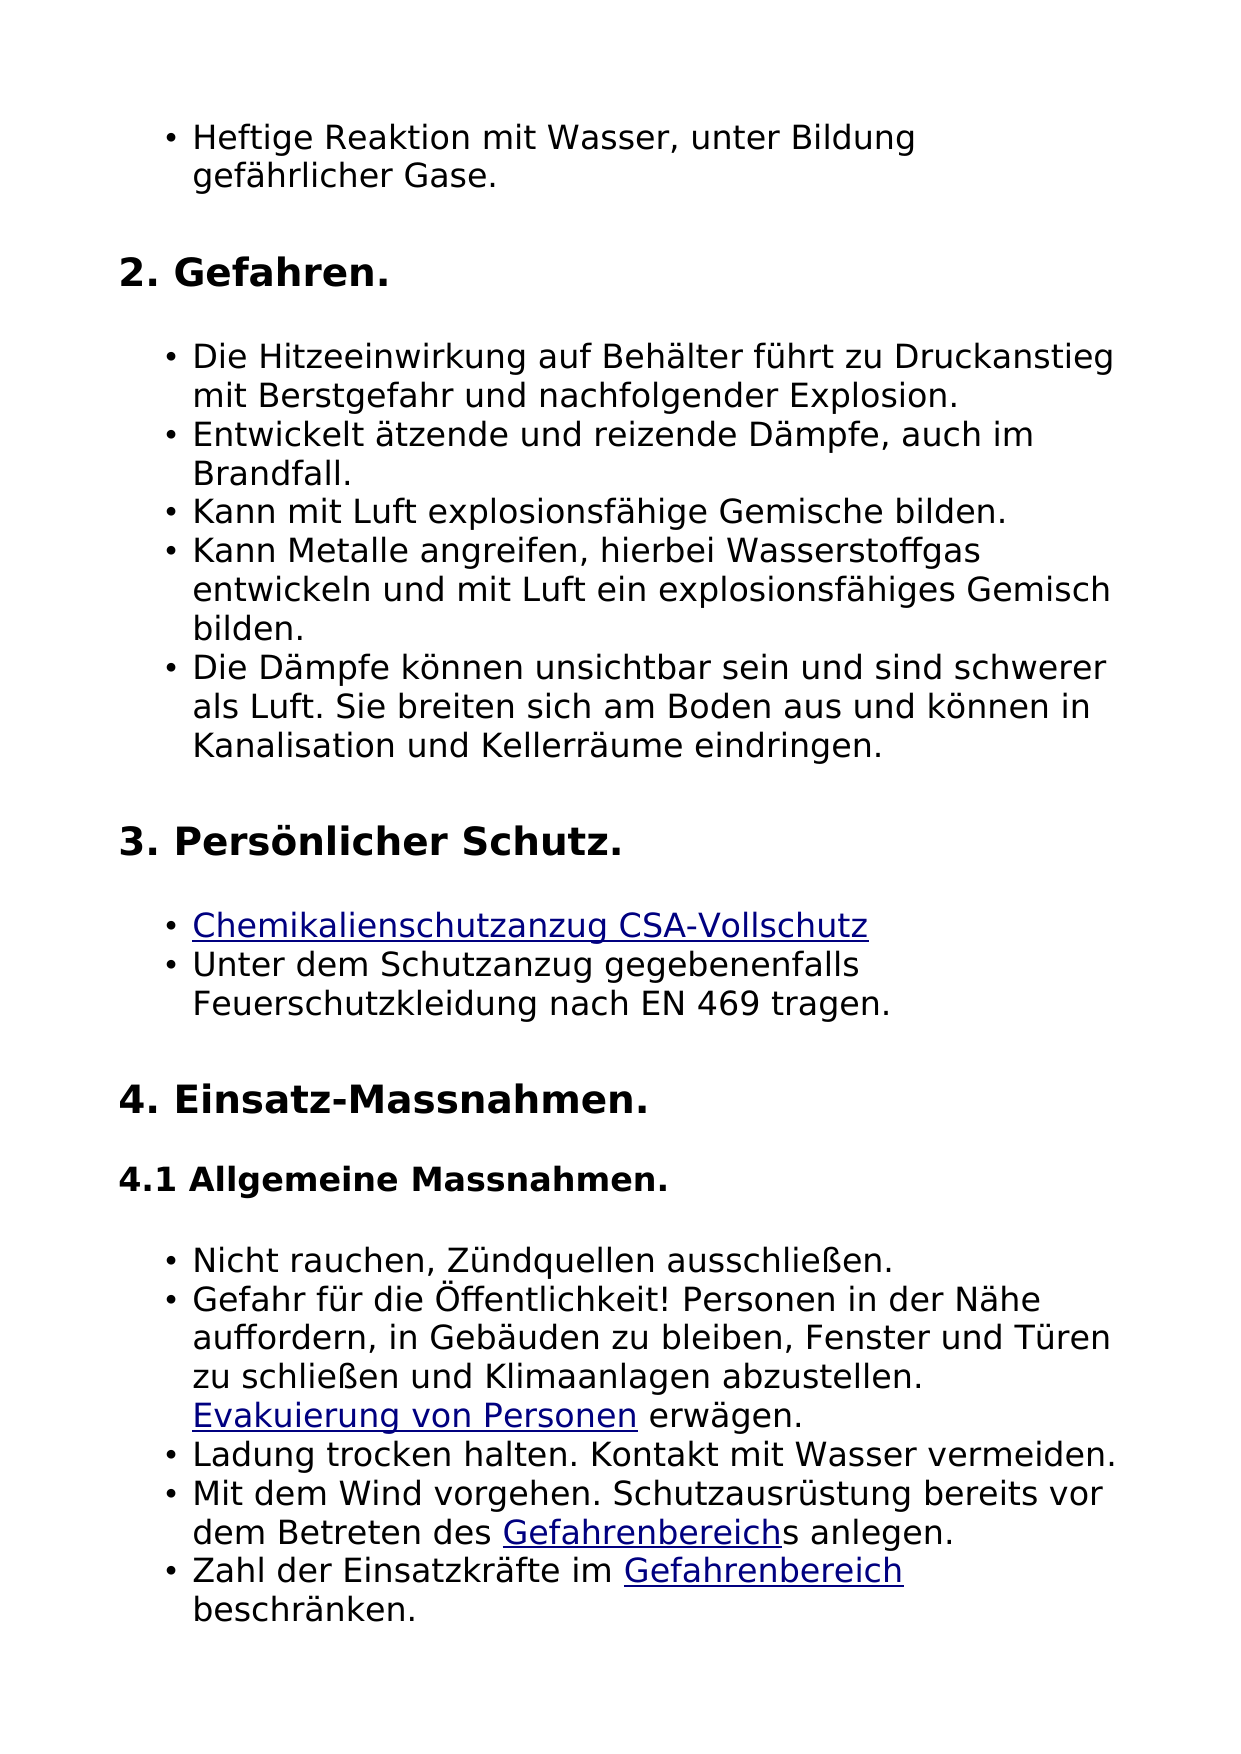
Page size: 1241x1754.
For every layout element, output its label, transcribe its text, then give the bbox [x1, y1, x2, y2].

list Kann Metalle angreifen, hierbei Wasserstoffgas entwickeln und mit Luft ein explosionsfähiges Gemisch bilden. [177, 532, 1122, 648]
list Die Dämpfe können unsichtbar sein und sind schwerer als Luft. Sie breiten sich am Boden aus und können in Kanalisation und Kellerräume eindringen. [177, 648, 1122, 765]
list Entwickelt ätzende und reizende Dämpfe, auch im Brandfall. [177, 415, 1122, 493]
list Die Hitzeeinwirkung auf Behälter führt zu Druckanstieg mit Berstgefahr und nachfolgender Explosion. [177, 337, 1122, 415]
list Nicht rauchen, Zündquellen ausschließen. [177, 1241, 1122, 1280]
list Ladung trocken halten. Kontakt mit Wasser vermeiden. [177, 1435, 1122, 1474]
subtitle 3. Persönlicher Schutz. [118, 819, 1122, 864]
list Chemikalienschutzanzug CSA-Vollschutz [177, 907, 1122, 945]
list Unter dem Schutzanzug gegebenenfalls Feuerschutzkleidung nach EN 469 tragen. [177, 945, 1122, 1023]
list Zahl der Einsatzkräfte im Gefahrenbereich beschränken. [177, 1552, 1122, 1630]
subtitle 4.1 Allgemeine Massnahmen. [118, 1160, 1122, 1199]
list Mit dem Wind vorgehen. Schutzausrüstung bereits vor dem Betreten des Gefahrenbereichs anlegen. [177, 1474, 1122, 1552]
list Kann mit Luft explosionsfähige Gemische bilden. [177, 493, 1122, 532]
list Gefahr für die Öffentlichkeit! Personen in der Nähe auffordern, in Gebäuden zu bleiben, Fenster und Türen zu schließen und Klimaanlagen abzustellen. Evakuierung von Personen erwägen. [177, 1280, 1122, 1435]
subtitle 4. Einsatz-Massnahmen. [118, 1078, 1122, 1123]
subtitle 2. Gefahren. [118, 250, 1122, 296]
list Heftige Reaktion mit Wasser, unter Bildung gefährlicher Gase. [177, 118, 1122, 196]
